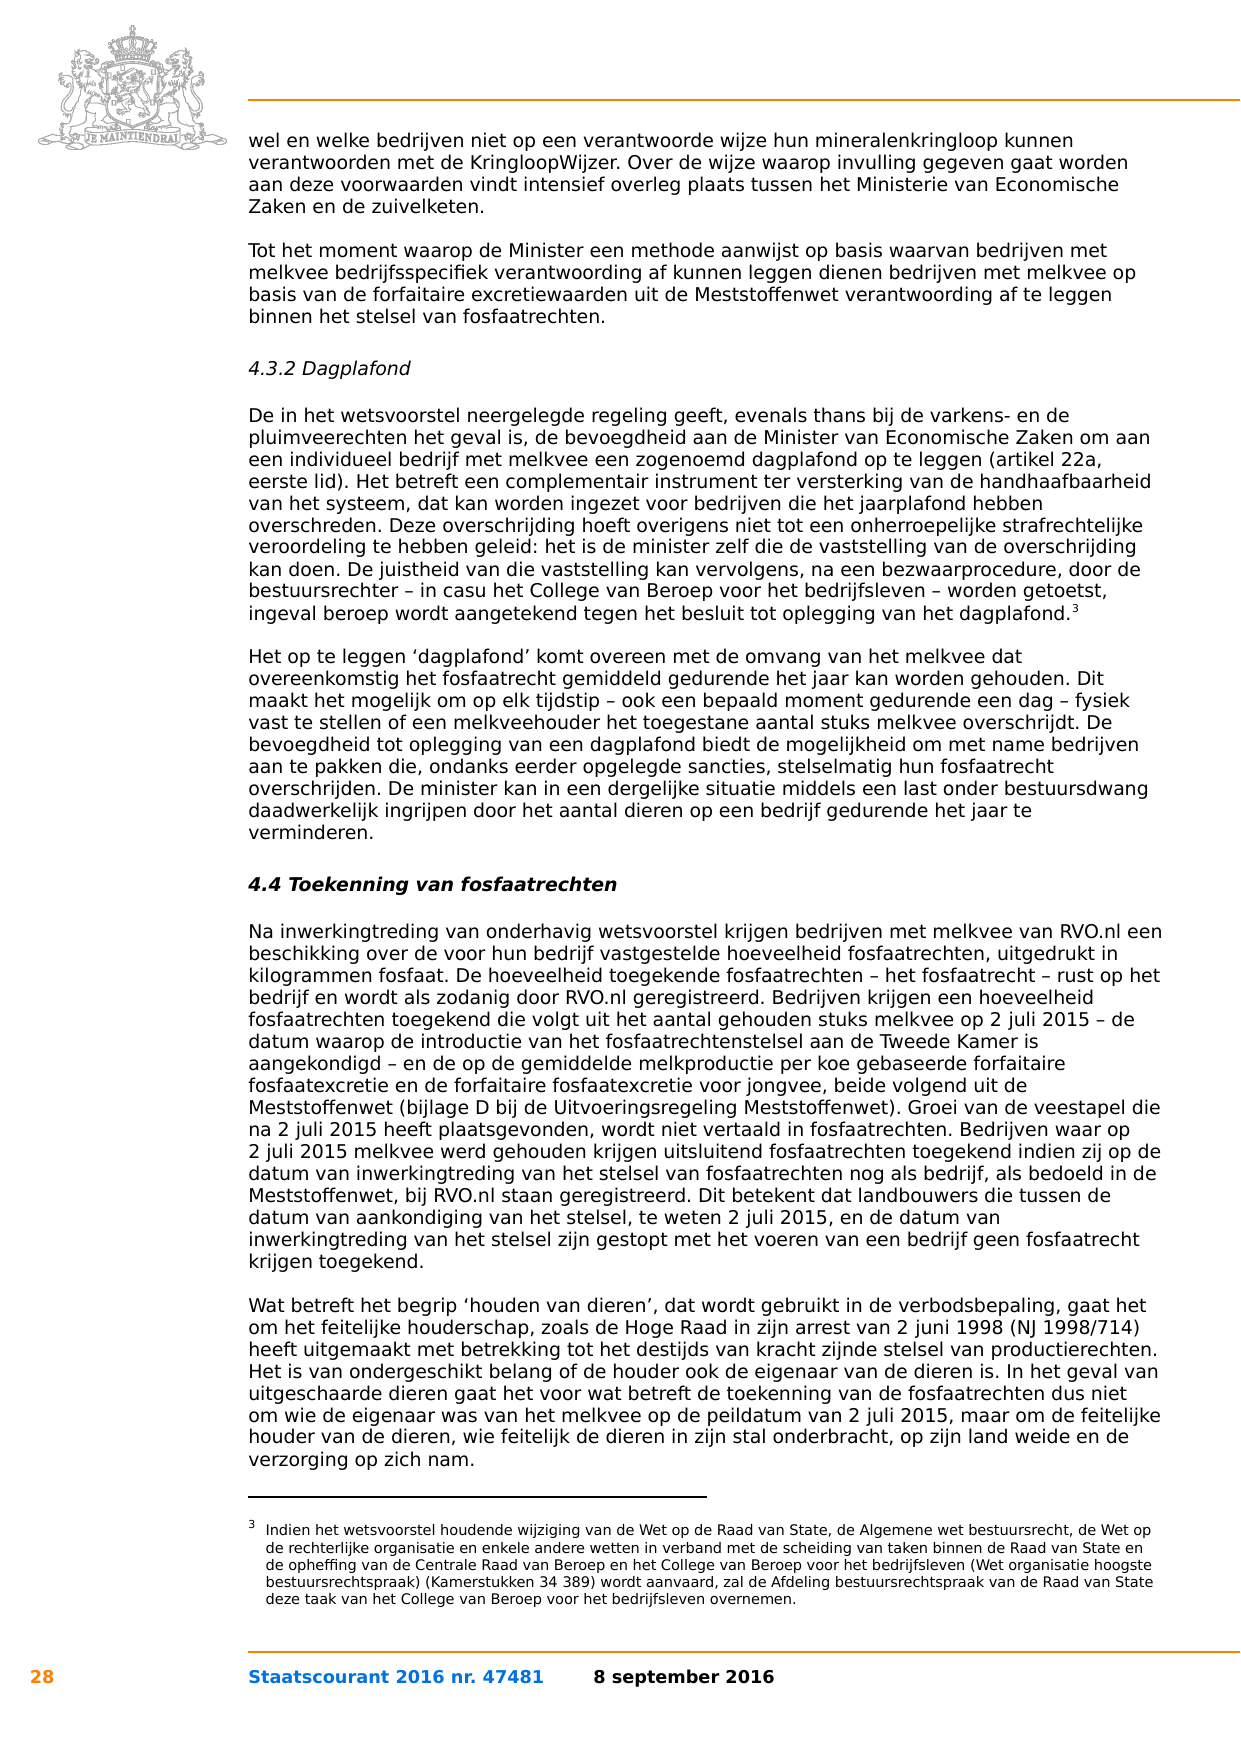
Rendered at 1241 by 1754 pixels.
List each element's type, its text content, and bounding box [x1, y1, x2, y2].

text wel en welke bedrijven niet op een verantwoorde wijze hun mineralenkringloop kunnen verantwoorden met de KringloopWijzer. Over de wijze waarop invulling gegeven gaat worden aan deze voorwaarden vindt intensief overleg plaats tussen het Ministerie van Economische Zaken en de zuivelketen. [248, 130, 1163, 218]
picture [38, 25, 227, 150]
text Het op te leggen ‘dagplafond’ komt overeen met de omvang van het melkvee dat overeenkomstig het fosfaatrecht gemiddeld gedurende het jaar kan worden gehouden. Dit maakt het mogelijk om op elk tijdstip – ook een bepaald moment gedurende een dag – fysiek vast te stellen of een melkveehouder het toegestane aantal stuks melkvee overschrijdt. De bevoegdheid tot oplegging van een dagplafond biedt de mogelijkheid om met name bedrijven aan te pakken die, ondanks eerder opgelegde sancties, stelselmatig hun fosfaatrecht overschrijden. De minister kan in een dergelijke situatie middels een last onder bestuursdwang daadwerkelijk ingrijpen door het aantal dieren op een bedrijf gedurende het jaar te verminderen. [248, 646, 1163, 844]
text Na inwerkingtreding van onderhavig wetsvoorstel krijgen bedrijven met melkvee van RVO.nl een beschikking over de voor hun bedrijf vastgestelde hoeveelheid fosfaatrechten, uitgedrukt in kilogrammen fosfaat. De hoeveelheid toegekende fosfaatrechten – het fosfaatrecht – rust op het bedrijf en wordt als zodanig door RVO.nl geregistreerd. Bedrijven krijgen een hoeveelheid fosfaatrechten toegekend die volgt uit het aantal gehouden stuks melkvee op 2 juli 2015 – de datum waarop de introductie van het fosfaatrechtenstelsel aan de Tweede Kamer is aangekondigd – en de op de gemiddelde melkproductie per koe gebaseerde forfaitaire fosfaatexcretie en de forfaitaire fosfaatexcretie voor jongvee, beide volgend uit de Meststoffenwet (bijlage D bij de Uitvoeringsregeling Meststoffenwet). Groei van de veestapel die na 2 juli 2015 heeft plaatsgevonden, wordt niet vertaald in fosfaatrechten. Bedrijven waar op 2 juli 2015 melkvee werd gehouden krijgen uitsluitend fosfaatrechten toegekend indien zij op de datum van inwerkingtreding van het stelsel van fosfaatrechten nog als bedrijf, als bedoeld in de Meststoffenwet, bij RVO.nl staan geregistreerd. Dit betekent dat landbouwers die tussen de datum van aankondiging van het stelsel, te weten 2 juli 2015, en de datum van inwerkingtreding van het stelsel zijn gestopt met het voeren van een bedrijf geen fosfaatrecht krijgen toegekend. [248, 921, 1163, 1273]
subtitle 4.4 Toekenning van fosfaatrechten [248, 874, 1163, 896]
text Wat betreft het begrip ‘houden van dieren’, dat wordt gebruikt in de verbodsbepaling, gaat het om het feitelijke houderschap, zoals de Hoge Raad in zijn arrest van 2 juni 1998 (NJ 1998/714) heeft uitgemaakt met betrekking tot het destijds van kracht zijnde stelsel van productierechten. Het is van ondergeschikt belang of de houder ook de eigenaar van de dieren is. In het geval van uitgeschaarde dieren gaat het voor wat betreft de toekenning van de fosfaatrechten dus niet om wie de eigenaar was van het melkvee op de peildatum van 2 juli 2015, maar om de feitelijke houder van de dieren, wie feitelijk de dieren in zijn stal onderbracht, op zijn land weide en de verzorging op zich nam. [248, 1294, 1163, 1470]
subtitle 4.3.2 Dagplafond [248, 358, 1163, 379]
text Indien het wetsvoorstel houdende wijziging van de Wet op de Raad van State, de Algemene wet bestuursrecht, de Wet op de rechterlijke organisatie en enkele andere wetten in verband met de scheiding van taken binnen de Raad van State en de opheffing van de Centrale Raad van Beroep en het College van Beroep voor het bedrijfsleven (Wet organisatie hoogste bestuursrechtspraak) (Kamerstukken 34 389) wordt aanvaard, zal de Afdeling bestuursrechtspraak van de Raad van State deze taak van het College van Beroep voor het bedrijfsleven overnemen. [248, 1518, 1163, 1608]
text De in het wetsvoorstel neergelegde regeling geeft, evenals thans bij de varkens- en de pluimveerechten het geval is, de bevoegdheid aan de Minister van Economische Zaken om aan een individueel bedrijf met melkvee een zogenoemd dagplafond op te leggen (artikel 22a, eerste lid). Het betreft een complementair instrument ter versterking van de handhaafbaarheid van het systeem, dat kan worden ingezet voor bedrijven die het jaarplafond hebben overschreden. Deze overschrijding hoeft overigens niet tot een onherroepelijke strafrechtelijke veroordeling te hebben geleid: het is de minister zelf die de vaststelling van de overschrijding kan doen. De juistheid van die vaststelling kan vervolgens, na een bezwaarprocedure, door de bestuursrechter – in casu het College van Beroep voor het bedrijfsleven – worden getoetst, ingeval beroep wordt aangetekend tegen het besluit tot oplegging van het dagplafond. [248, 404, 1163, 624]
text Tot het moment waarop de Minister een methode aanwijst op basis waarvan bedrijven met melkvee bedrijfsspecifiek verantwoording af kunnen leggen dienen bedrijven met melkvee op basis van de forfaitaire excretiewaarden uit de Meststoffenwet verantwoording af te leggen binnen het stelsel van fosfaatrechten. [248, 240, 1163, 328]
